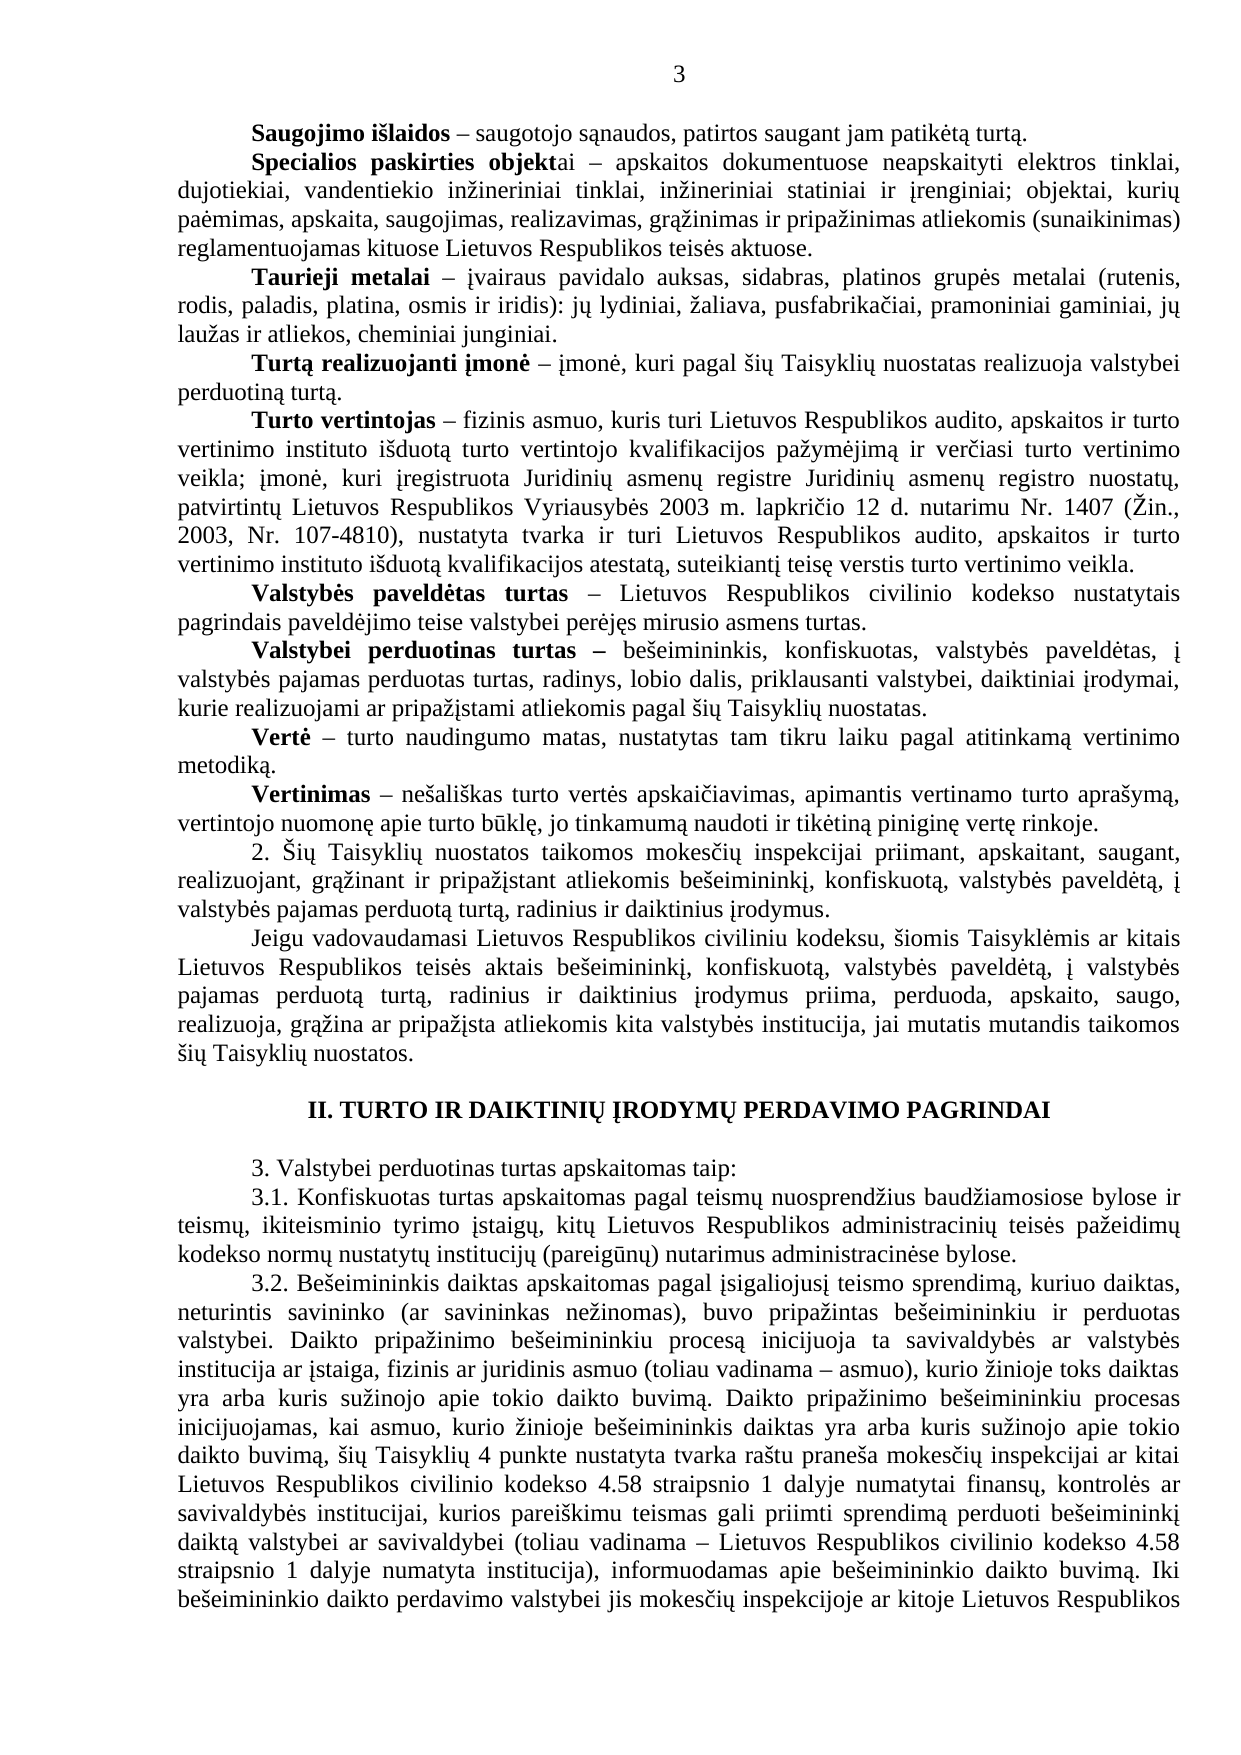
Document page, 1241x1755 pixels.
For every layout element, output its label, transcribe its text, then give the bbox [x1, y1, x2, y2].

text II. TURTO IR DAIKTINIŲ ĮRODYMŲ PERDAVIMO PAGRINDAI [177, 1096, 1181, 1124]
text 3. Valstybei perduotinas turtas apskaitomas taip: [177, 1153, 1181, 1182]
text Valstybės paveldėtas turtas – Lietuvos Respublikos civilinio kodekso nustatytais pagrindais paveldėjimo teise valstybei perėjęs mirusio asmens turtas. [177, 578, 1181, 636]
text Specialios paskirties objektai – apskaitos dokumentuose neapskaityti elektros tinklai, dujotiekiai, vandentiekio inžineriniai tinklai, inžineriniai statiniai ir įrenginiai; objektai, kurių paėmimas, apskaita, saugojimas, realizavimas, grąžinimas ir pripažinimas atliekomis (sunaikinimas) reglamentuojamas kituose Lietuvos Respublikos teisės aktuose. [177, 147, 1181, 262]
text Saugojimo išlaidos – saugotojo sąnaudos, patirtos saugant jam patikėtą turtą. [177, 118, 1181, 147]
text Vertinimas – nešališkas turto vertės apskaičiavimas, apimantis vertinamo turto aprašymą, vertintojo nuomonę apie turto būklę, jo tinkamumą naudoti ir tikėtiną piniginę vertę rinkoje. [177, 779, 1181, 837]
text Jeigu vadovaudamasi Lietuvos Respublikos civiliniu kodeksu, šiomis Taisyklėmis ar kitais Lietuvos Respublikos teisės aktais bešeimininkį, konfiskuotą, valstybės paveldėtą, į valstybės pajamas perduotą turtą, radinius ir daiktinius įrodymus priima, perduoda, apskaito, saugo, realizuoja, grąžina ar pripažįsta atliekomis kita valstybės institucija, jai mutatis mutandis taikomos šių Taisyklių nuostatos. [177, 923, 1181, 1067]
text Turto vertintojas – fizinis asmuo, kuris turi Lietuvos Respublikos audito, apskaitos ir turto vertinimo instituto išduotą turto vertintojo kvalifikacijos pažymėjimą ir verčiasi turto vertinimo veikla; įmonė, kuri įregistruota Juridinių asmenų registre Juridinių asmenų registro nuostatų, patvirtintų Lietuvos Respublikos Vyriausybės 2003 m. lapkričio 12 d. nutarimu Nr. 1407 (Žin., 2003, Nr. 107-4810), nustatyta tvarka ir turi Lietuvos Respublikos audito, apskaitos ir turto vertinimo instituto išduotą kvalifikacijos atestatą, suteikiantį teisę verstis turto vertinimo veikla. [177, 406, 1181, 578]
text Taurieji metalai – įvairaus pavidalo auksas, sidabras, platinos grupės metalai (rutenis, rodis, paladis, platina, osmis ir iridis): jų lydiniai, žaliava, pusfabrikačiai, pramoniniai gaminiai, jų laužas ir atliekos, cheminiai junginiai. [177, 262, 1181, 348]
text 2. Šių Taisyklių nuostatos taikomos mokesčių inspekcijai priimant, apskaitant, saugant, realizuojant, grąžinant ir pripažįstant atliekomis bešeimininkį, konfiskuotą, valstybės paveldėtą, į valstybės pajamas perduotą turtą, radinius ir daiktinius įrodymus. [177, 837, 1181, 923]
text Vertė – turto naudingumo matas, nustatytas tam tikru laiku pagal atitinkamą vertinimo metodiką. [177, 722, 1181, 779]
text 3.2. Bešeimininkis daiktas apskaitomas pagal įsigaliojusį teismo sprendimą, kuriuo daiktas, neturintis savininko (ar savininkas nežinomas), buvo pripažintas bešeimininkiu ir perduotas valstybei. Daikto pripažinimo bešeimininkiu procesą inicijuoja ta savivaldybės ar valstybės institucija ar įstaiga, fizinis ar juridinis asmuo (toliau vadinama – asmuo), kurio žinioje toks daiktas yra arba kuris sužinojo apie tokio daikto buvimą. Daikto pripažinimo bešeimininkiu procesas inicijuojamas, kai asmuo, kurio žinioje bešeimininkis daiktas yra arba kuris sužinojo apie tokio daikto buvimą, šių Taisyklių 4 punkte nustatyta tvarka raštu praneša mokesčių inspekcijai ar kitai Lietuvos Respublikos civilinio kodekso 4.58 straipsnio 1 dalyje numatytai finansų, kontrolės ar savivaldybės institucijai, kurios pareiškimu teismas gali priimti sprendimą perduoti bešeimininkį daiktą valstybei ar savivaldybei (toliau vadinama – Lietuvos Respublikos civilinio kodekso 4.58 straipsnio 1 dalyje numatyta institucija), informuodamas apie bešeimininkio daikto buvimą. Iki bešeimininkio daikto perdavimo valstybei jis mokesčių inspekcijoje ar kitoje Lietuvos Respublikos [177, 1268, 1181, 1613]
text Turtą realizuojanti įmonė – įmonė, kuri pagal šių Taisyklių nuostatas realizuoja valstybei perduotiną turtą. [177, 348, 1181, 406]
text 3.1. Konfiskuotas turtas apskaitomas pagal teismų nuosprendžius baudžiamosiose bylose ir teismų, ikiteisminio tyrimo įstaigų, kitų Lietuvos Respublikos administracinių teisės pažeidimų kodekso normų nustatytų institucijų (pareigūnų) nutarimus administracinėse bylose. [177, 1182, 1181, 1268]
text Valstybei perduotinas turtas – bešeimininkis, konfiskuotas, valstybės paveldėtas, į valstybės pajamas perduotas turtas, radinys, lobio dalis, priklausanti valstybei, daiktiniai įrodymai, kurie realizuojami ar pripažįstami atliekomis pagal šių Taisyklių nuostatas. [177, 636, 1181, 722]
